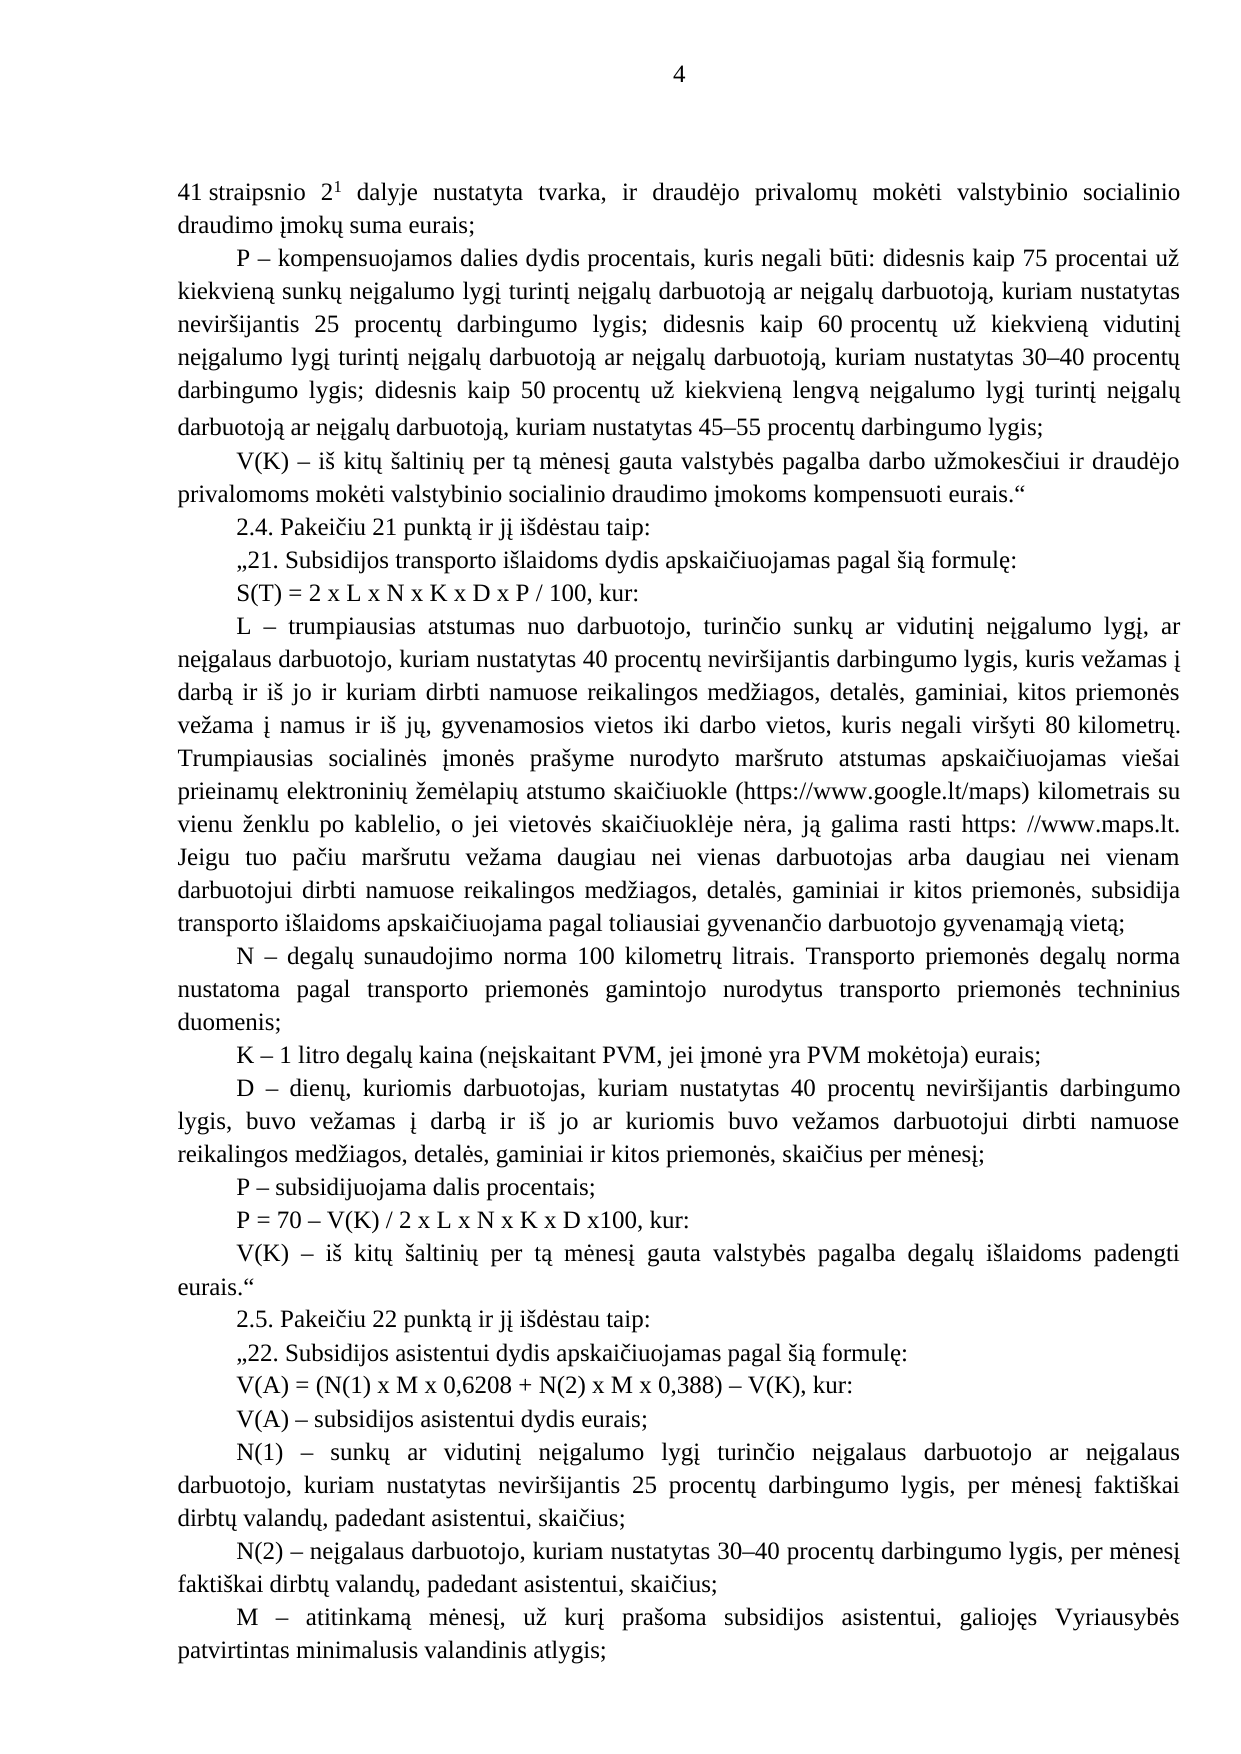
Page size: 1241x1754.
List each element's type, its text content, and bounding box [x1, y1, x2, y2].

text N(1) – sunkų ar vidutinį neįgalumo lygį turinčio neįgalaus darbuotojo ar neįgalaus darbuotojo, kuriam nustatytas neviršijantis 25 procentų darbingumo lygis, per mėnesį faktiškai dirbtų valandų, padedant asistentui, skaičius; [177, 1437, 1181, 1531]
text 2.4. Pakeičiu 21 punktą ir jį išdėstau taip: [177, 512, 1181, 541]
text M – atitinkamą mėnesį, už kurį prašoma subsidijos asistentui, galiojęs Vyriausybės patvirtintas minimalusis valandinis atlygis; [177, 1602, 1181, 1663]
text L – trumpiausias atstumas nuo darbuotojo, turinčio sunkų ar vidutinį neįgalumo lygį, ar neįgalaus darbuotojo, kuriam nustatytas 40 procentų neviršijantis darbingumo lygis, kuris vežamas į darbą ir iš jo ir kuriam dirbti namuose reikalingos medžiagos, detalės, gaminiai, kitos priemonės vežama į namus ir iš jų, gyvenamosios vietos iki darbo vietos, kuris negali viršyti 80 kilometrų. Trumpiausias socialinės įmonės prašyme nurodyto maršruto atstumas apskaičiuojamas viešai prieinamų elektroninių žemėlapių atstumo skaičiuokle (https://www.google.lt/maps) kilometrais su vienu ženklu po kablelio, o jei vietovės skaičiuoklėje nėra, ją galima rasti https: //www.maps.lt. Jeigu tuo pačiu maršrutu vežama daugiau nei vienas darbuotojas arba daugiau nei vienam darbuotojui dirbti namuose reikalingos medžiagos, detalės, gaminiai ir kitos priemonės, subsidija transporto išlaidoms apskaičiuojama pagal toliausiai gyvenančio darbuotojo gyvenamąją vietą; [177, 611, 1181, 937]
text P – kompensuojamos dalies dydis procentais, kuris negali būti: didesnis kaip 75 procentai už kiekvieną sunkų neįgalumo lygį turintį neįgalų darbuotoją ar neįgalų darbuotoją, kuriam nustatytas neviršijantis 25 procentų darbingumo lygis; didesnis kaip 60 procentų už kiekvieną vidutinį neįgalumo lygį turintį neįgalų darbuotoją ar neįgalų darbuotoją, kuriam nustatytas 30–40 procentų darbingumo lygis; didesnis kaip 50 procentų už kiekvieną lengvą neįgalumo lygį turintį neįgalų darbuotoją ar neįgalų darbuotoją, kuriam nustatytas 45–55 procentų darbingumo lygis; [177, 243, 1181, 441]
text 41 straipsnio 21 dalyje nustatyta tvarka, ir draudėjo privalomų mokėti valstybinio socialinio draudimo įmokų suma eurais; [177, 177, 1181, 239]
text V(A) – subsidijos asistentui dydis eurais; [177, 1404, 1181, 1432]
text „21. Subsidijos transporto išlaidoms dydis apskaičiuojamas pagal šią formulę: [177, 545, 1181, 574]
text V(A) = (N(1) x M x 0,6208 + N(2) x M x 0,388) – V(K), kur: [177, 1371, 1181, 1399]
text K – 1 litro degalų kaina (neįskaitant PVM, jei įmonė yra PVM mokėtoja) eurais; [177, 1040, 1181, 1069]
text V(K) – iš kitų šaltinių per tą mėnesį gauta valstybės pagalba darbo užmokesčiui ir draudėjo privalomoms mokėti valstybinio socialinio draudimo įmokoms kompensuoti eurais.“ [177, 446, 1181, 508]
text N – degalų sunaudojimo norma 100 kilometrų litrais. Transporto priemonės degalų norma nustatoma pagal transporto priemonės gamintojo nurodytus transporto priemonės techninius duomenis; [177, 941, 1181, 1036]
text D – dienų, kuriomis darbuotojas, kuriam nustatytas 40 procentų neviršijantis darbingumo lygis, buvo vežamas į darbą ir iš jo ar kuriomis buvo vežamos darbuotojui dirbti namuose reikalingos medžiagos, detalės, gaminiai ir kitos priemonės, skaičius per mėnesį; [177, 1073, 1181, 1168]
text 2.5. Pakeičiu 22 punktą ir jį išdėstau taip: [177, 1304, 1181, 1333]
text P = 70 – V(K) / 2 x L x N x K x D x100, kur: [177, 1206, 1181, 1234]
text N(2) – neįgalaus darbuotojo, kuriam nustatytas 30–40 procentų darbingumo lygis, per mėnesį faktiškai dirbtų valandų, padedant asistentui, skaičius; [177, 1536, 1181, 1597]
text S(T) = 2 x L x N x K x D x P / 100, kur: [177, 578, 1181, 607]
text V(K) – iš kitų šaltinių per tą mėnesį gauta valstybės pagalba degalų išlaidoms padengti eurais.“ [177, 1238, 1181, 1300]
text „22. Subsidijos asistentui dydis apskaičiuojamas pagal šią formulę: [177, 1338, 1181, 1366]
text P – subsidijuojama dalis procentais; [177, 1172, 1181, 1201]
